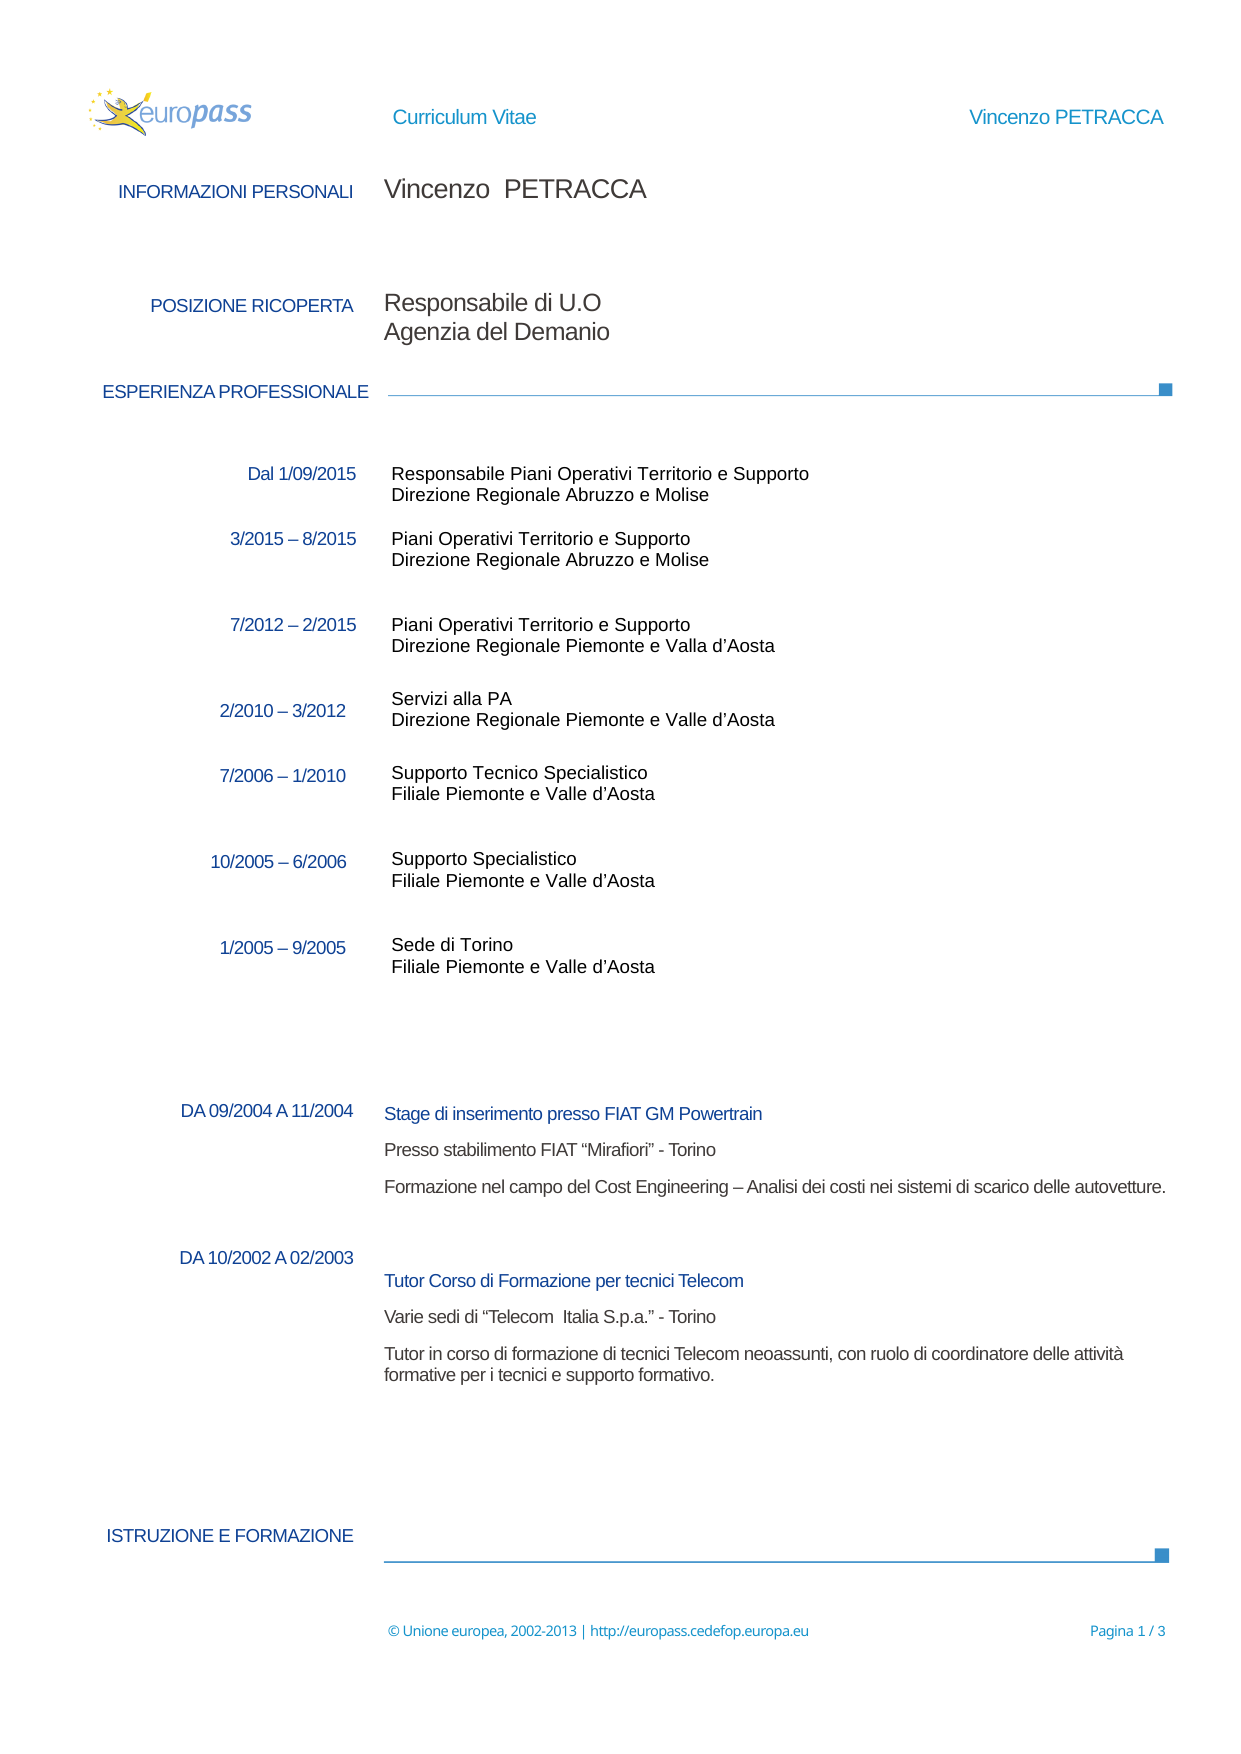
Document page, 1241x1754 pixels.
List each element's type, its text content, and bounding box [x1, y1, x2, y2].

table_cell [384, 1503, 1169, 1524]
table_header [384, 1525, 1169, 1561]
table_cell Supporto Tecnico Specialistico Filiale Piemonte e Valle d’Aosta Supporto Specialistico Filiale Piemonte e Valle d’Aosta Sede di Torino Filiale Piemonte e Valle d’Aosta [384, 762, 1169, 1020]
table_header [1169, 171, 1240, 207]
table_cell [89, 207, 1169, 230]
table_header Vincenzo PETRACCA [384, 171, 1169, 207]
table_cell [89, 657, 384, 678]
table_header [384, 1020, 1169, 1097]
table_header INFORMAZIONI PERSONALI [89, 171, 384, 207]
subtitle ESPERIENZA PROFESSIONALE [88, 381, 1140, 403]
table_header ISTRUZIONE E FORMAZIONE [89, 1525, 384, 1611]
table_cell Da 09/2004 a 11/2004 Da 10/2002 a 02/2003 [89, 1097, 384, 1524]
table_header Responsabile Piani Operativi Territorio e Supporto Direzione Regionale Abruzzo e Molise Piani Operativi Territorio e Supporto Direzione Regionale Abruzzo e Molise Piani Operativi Territorio e Supporto Direzione Regionale Piemonte e Valla d’Aosta [384, 463, 1169, 657]
table_header Responsabile di U.O Agenzia del Demanio [384, 230, 1169, 381]
table_header POSIZIONE RICOPERTA [89, 230, 384, 381]
table_cell Servizi alla PA Direzione Regionale Piemonte e Valle d’Aosta [384, 657, 1169, 762]
table_cell Stage di inserimento presso FIAT GM Powertrain Presso stabilimento FIAT “Mirafiori” - Torino Formazione nel campo del Cost Engineering – Analisi dei costi nei sistemi di scarico delle autovetture. Tutor Corso di Formazione per tecnici Telecom Varie sedi di “Telecom Italia S.p.a.” - Torino Tutor in corso di formazione di tecnici Telecom neoassunti, con ruolo di coordinatore delle attività formative per i tecnici e supporto formativo. [384, 1097, 1169, 1481]
table_header [384, 1563, 1169, 1611]
table_cell [89, 1060, 384, 1097]
table_header [89, 424, 384, 463]
table_cell [384, 1481, 1169, 1503]
table_header Dal 1/09/2015 3/2015 – 8/2015 7/2012 – 2/2015 [89, 463, 384, 657]
table_header [384, 424, 1169, 463]
table_cell [1169, 207, 1240, 230]
table_cell [89, 1023, 384, 1060]
table_cell 2/2010 – 3/2012 7/2006 – 1/2010 10/2005 – 6/2006 1/2005 – 9/2005 [89, 678, 384, 1023]
